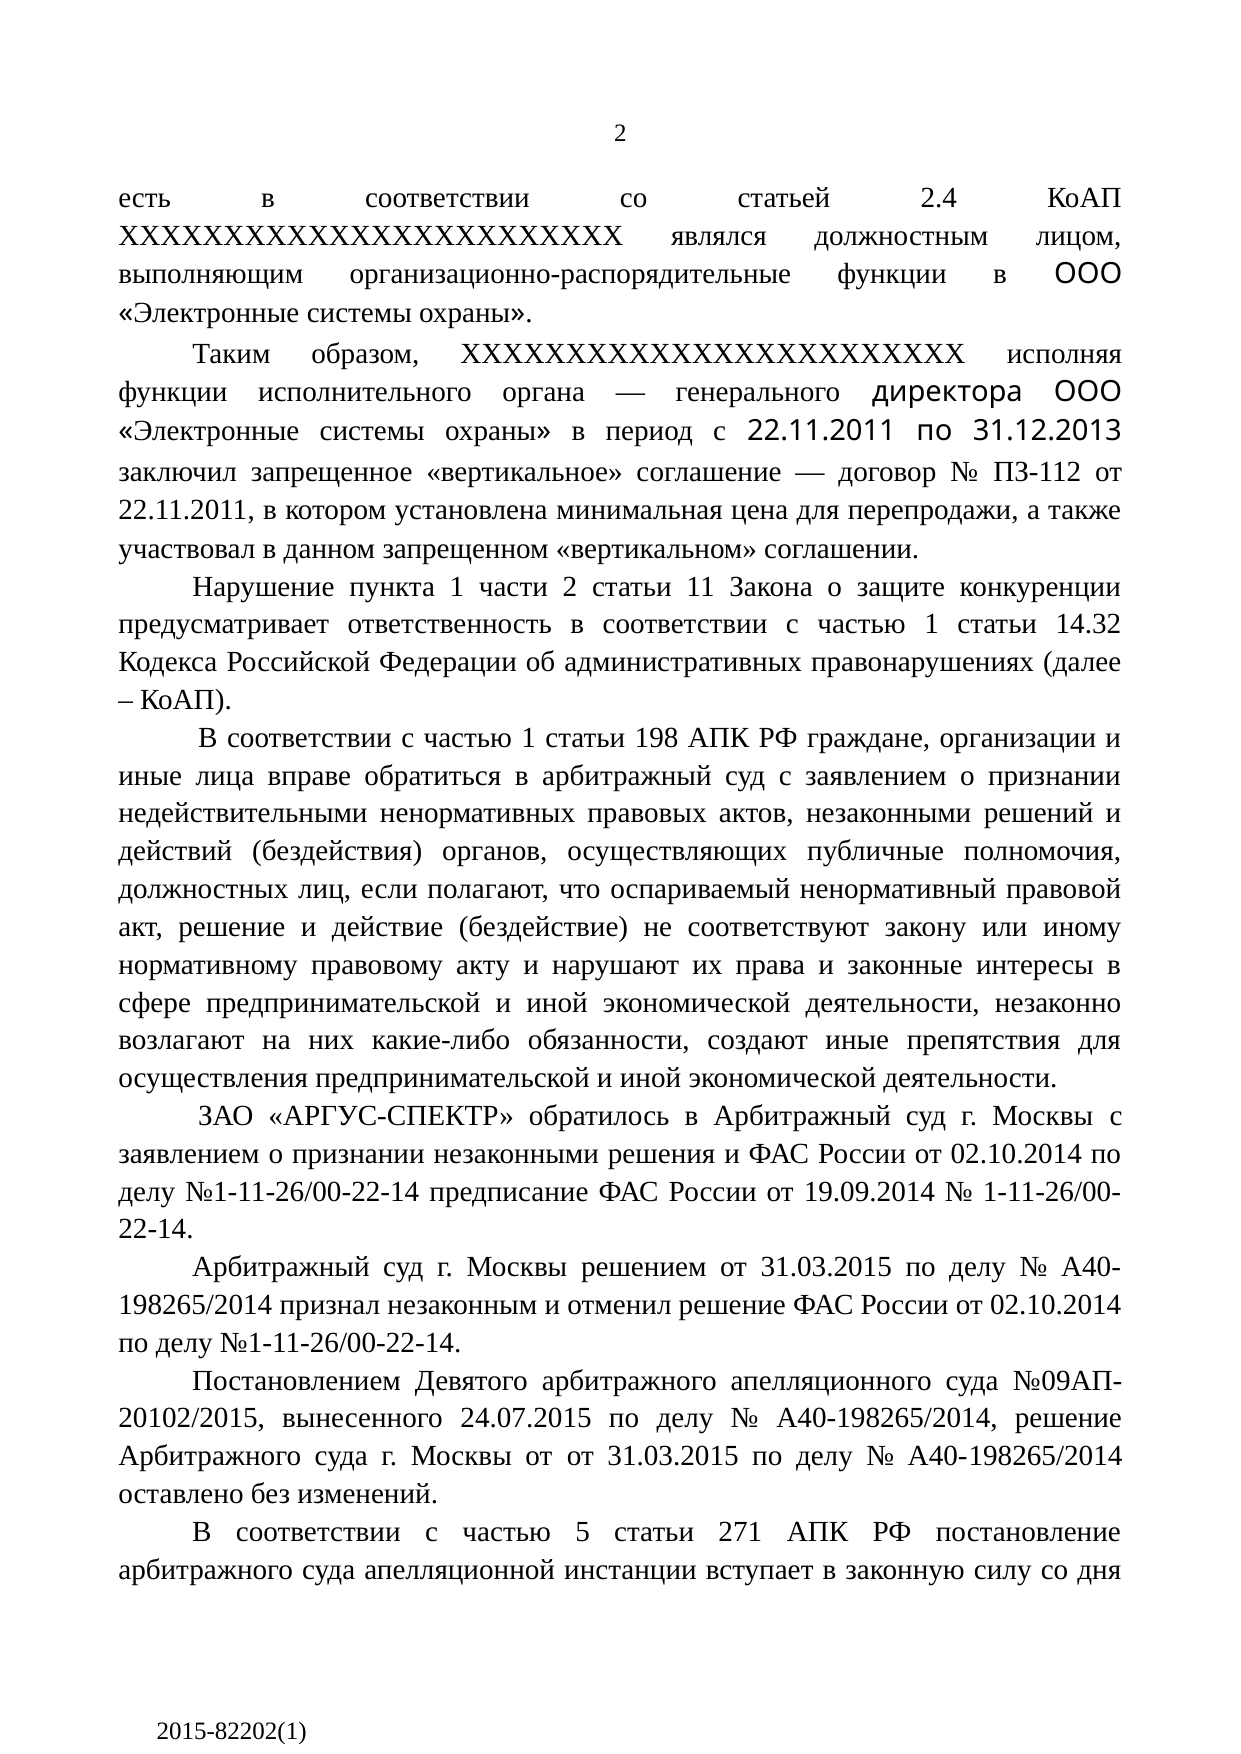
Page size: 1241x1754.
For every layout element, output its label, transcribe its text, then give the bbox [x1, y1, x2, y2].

text В соответствии с частью 5 статьи 271 АПК РФ постановление арбитражного суда апелляционной инстанции вступает в законную силу со дня [118, 1510, 1122, 1585]
text Постановлением Девятого арбитражного апелляционного суда №09АП-20102/2015, вынесенного 24.07.2015 по делу № А40-198265/2014, решение Арбитражного суда г. Москвы от от 31.03.2015 по делу № А40-198265/2014 оставлено без изменений. [118, 1358, 1122, 1510]
text Нарушение пункта 1 части 2 статьи 11 Закона о защите конкуренции предусматривает ответственность в соответствии с частью 1 статьи 14.32 Кодекса Российской Федерации об административных правонарушениях (далее – КоАП). [118, 564, 1122, 716]
text Арбитражный суд г. Москвы решением от 31.03.2015 по делу № А40-198265/2014 признал незаконным и отменил решение ФАС России от 02.10.2014 по делу №1-11-26/00-22-14. [118, 1245, 1122, 1358]
text есть в соответствии со статьей 2.4 КоАП XXXXXXXXXXXXXXXXXXXXXXXX являлся должностным лицом, выполняющим организационно-распорядительные функции в ООО «Электронные системы охраны». [118, 176, 1122, 331]
text В соответствии с частью 1 статьи 198 АПК РФ граждане, организации и иные лица вправе обратиться в арбитражный суд с заявлением о признании недействительными ненормативных правовых актов, незаконными решений и действий (бездействия) органов, осуществляющих публичные полномочия, должностных лиц, если полагают, что оспариваемый ненормативный правовой акт, решение и действие (бездействие) не соответствуют закону или иному нормативному правовому акту и нарушают их права и законные интересы в сфере предпринимательской и иной экономической деятельности, незаконно возлагают на них какие-либо обязанности, создают иные препятствия для осуществления предпринимательской и иной экономической деятельности. [118, 716, 1122, 1094]
text ЗАО «АРГУС-СПЕКТР» обратилось в Арбитражный суд г. Москвы с заявлением о признании незаконными решения и ФАС России от 02.10.2014 по делу №1-11-26/00-22-14 предписание ФАС России от 19.09.2014 № 1-11-26/00-22-14. [118, 1094, 1122, 1245]
text Таким образом, XXXXXXXXXXXXXXXXXXXXXXXX исполняя функции исполнительного органа — генерального директора ООО «Электронные системы охраны» в период с 22.11.2011 по 31.12.2013 заключил запрещенное «вертикальное» соглашение — договор № ПЗ-112 от 22.11.2011, в котором установлена минимальная цена для перепродажи, а также участвовал в данном запрещенном «вертикальном» соглашении. [118, 331, 1122, 564]
